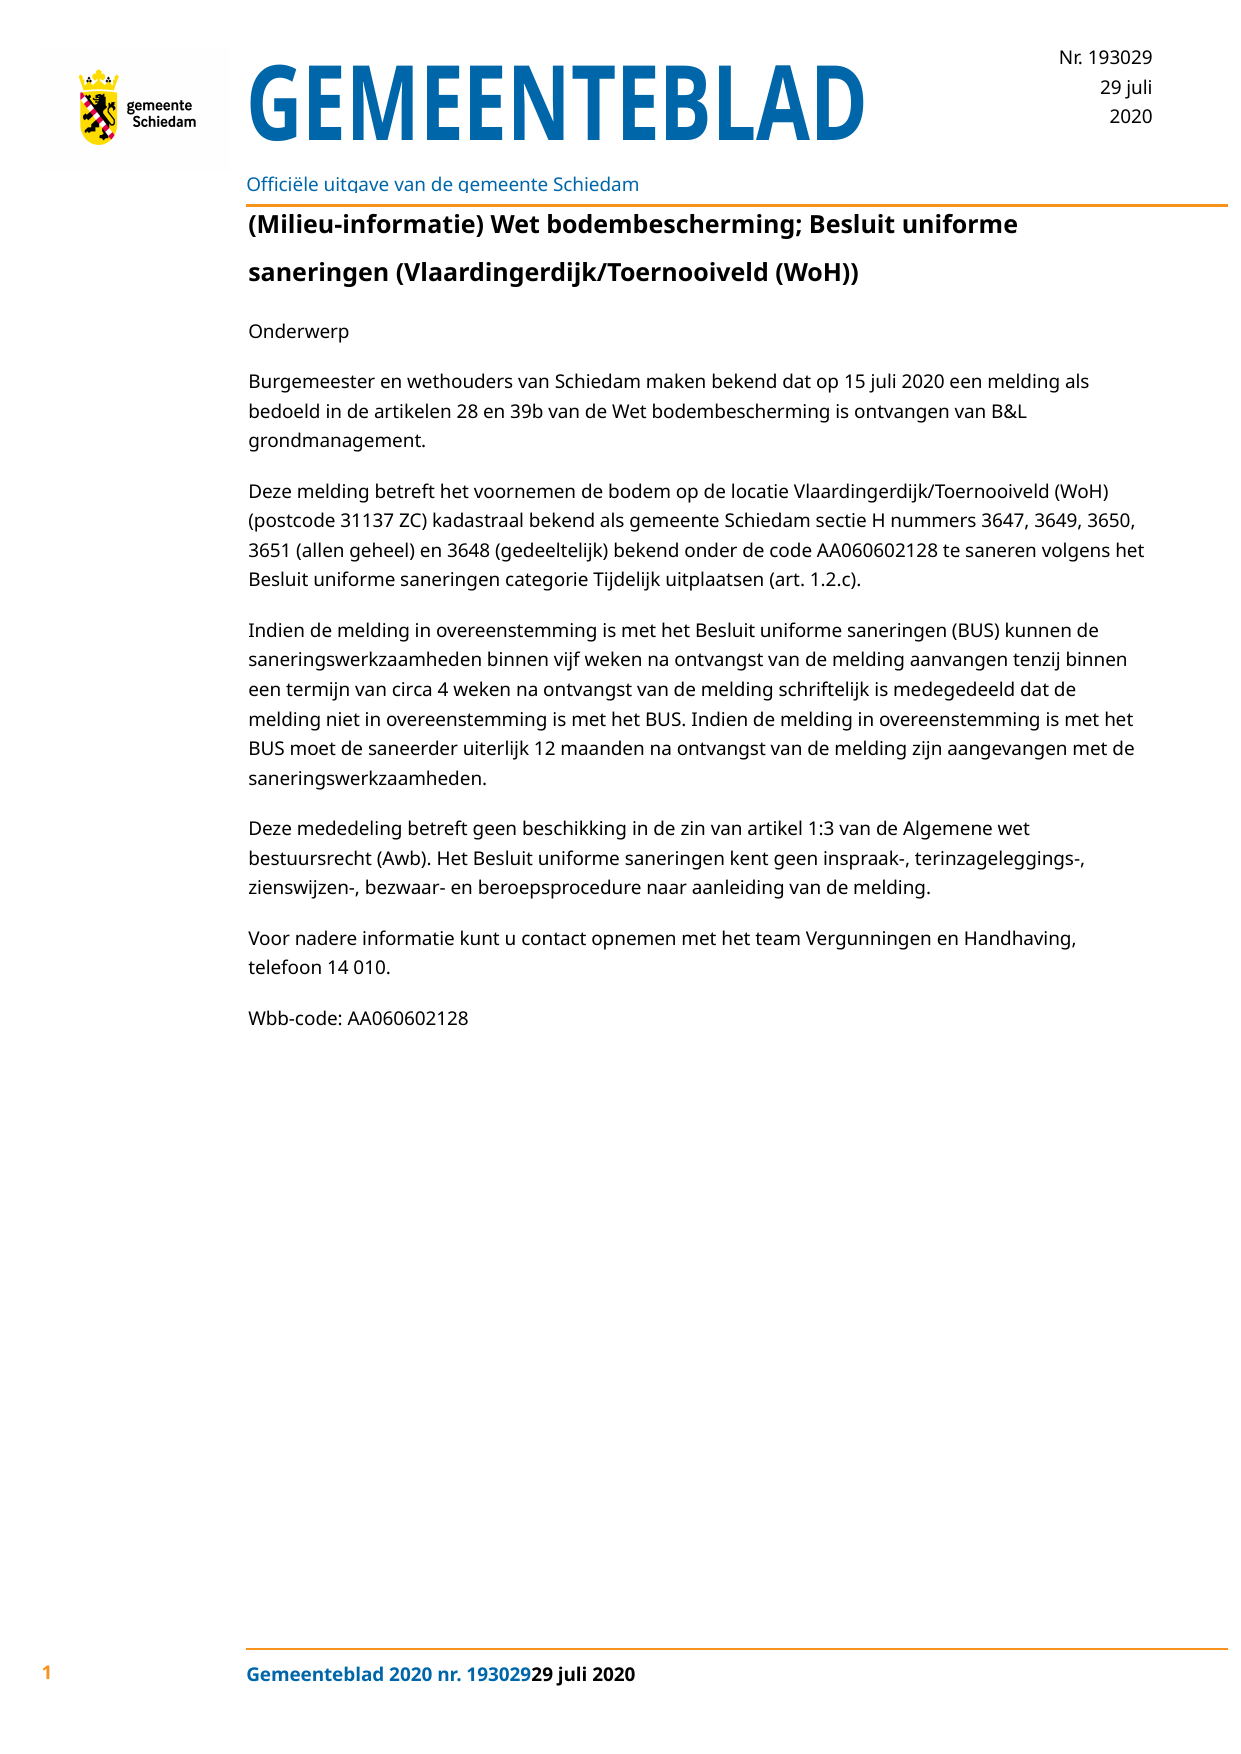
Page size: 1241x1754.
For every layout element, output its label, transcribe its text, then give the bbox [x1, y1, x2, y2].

picture [41, 47, 231, 172]
text Deze mededeling betreft geen beschikking in de zin van artikel 1:3 van de Algemene wet bestuursrecht (Awb). Het Besluit uniforme saneringen kent geen inspraak-, terinzageleggings-, zienswijzen-, bezwaar- en beroepsprocedure naar aanleiding van de melding. [248, 815, 1152, 900]
text Deze melding betreft het voornemen de bodem op de locatie Vlaardingerdijk/Toernooiveld (WoH) (postcode 31137 ZC) kadastraal bekend als gemeente Schiedam sectie H nummers 3647, 3649, 3650, 3651 (allen geheel) en 3648 (gedeeltelijk) bekend onder de code AA060602128 te saneren volgens het Besluit uniforme saneringen categorie Tijdelijk uitplaatsen (art. 1.2.c). [248, 478, 1152, 592]
text Indien de melding in overeenstemming is met het Besluit uniforme saneringen (BUS) kunnen de saneringswerkzaamheden binnen vijf weken na ontvangst van de melding aanvangen tenzij binnen een termijn van circa 4 weken na ontvangst van de melding schriftelijk is medegedeeld dat de melding niet in overeenstemming is met het BUS. Indien de melding in overeenstemming is met het BUS moet de saneerder uiterlijk 12 maanden na ontvangst van de melding zijn aangevangen met de saneringswerkzaamheden. [248, 617, 1152, 791]
text Wbb-code: AA060602128 [248, 1005, 1152, 1031]
text Burgemeester en wethouders van Schiedam maken bekend dat op 15 juli 2020 een melding als bedoeld in de artikelen 28 en 39b van de Wet bodembescherming is ontvangen van B&L grondmanagement. [248, 368, 1152, 453]
text Onderwerp [248, 318, 1152, 344]
text (Milieu-informatie) Wet bodembescherming; Besluit uniforme saneringen (Vlaardingerdijk/Toernooiveld (WoH)) [248, 207, 1152, 288]
text Voor nadere informatie kunt u contact opnemen met het team Vergunningen en Handhaving, telefoon 14 010. [248, 925, 1152, 980]
